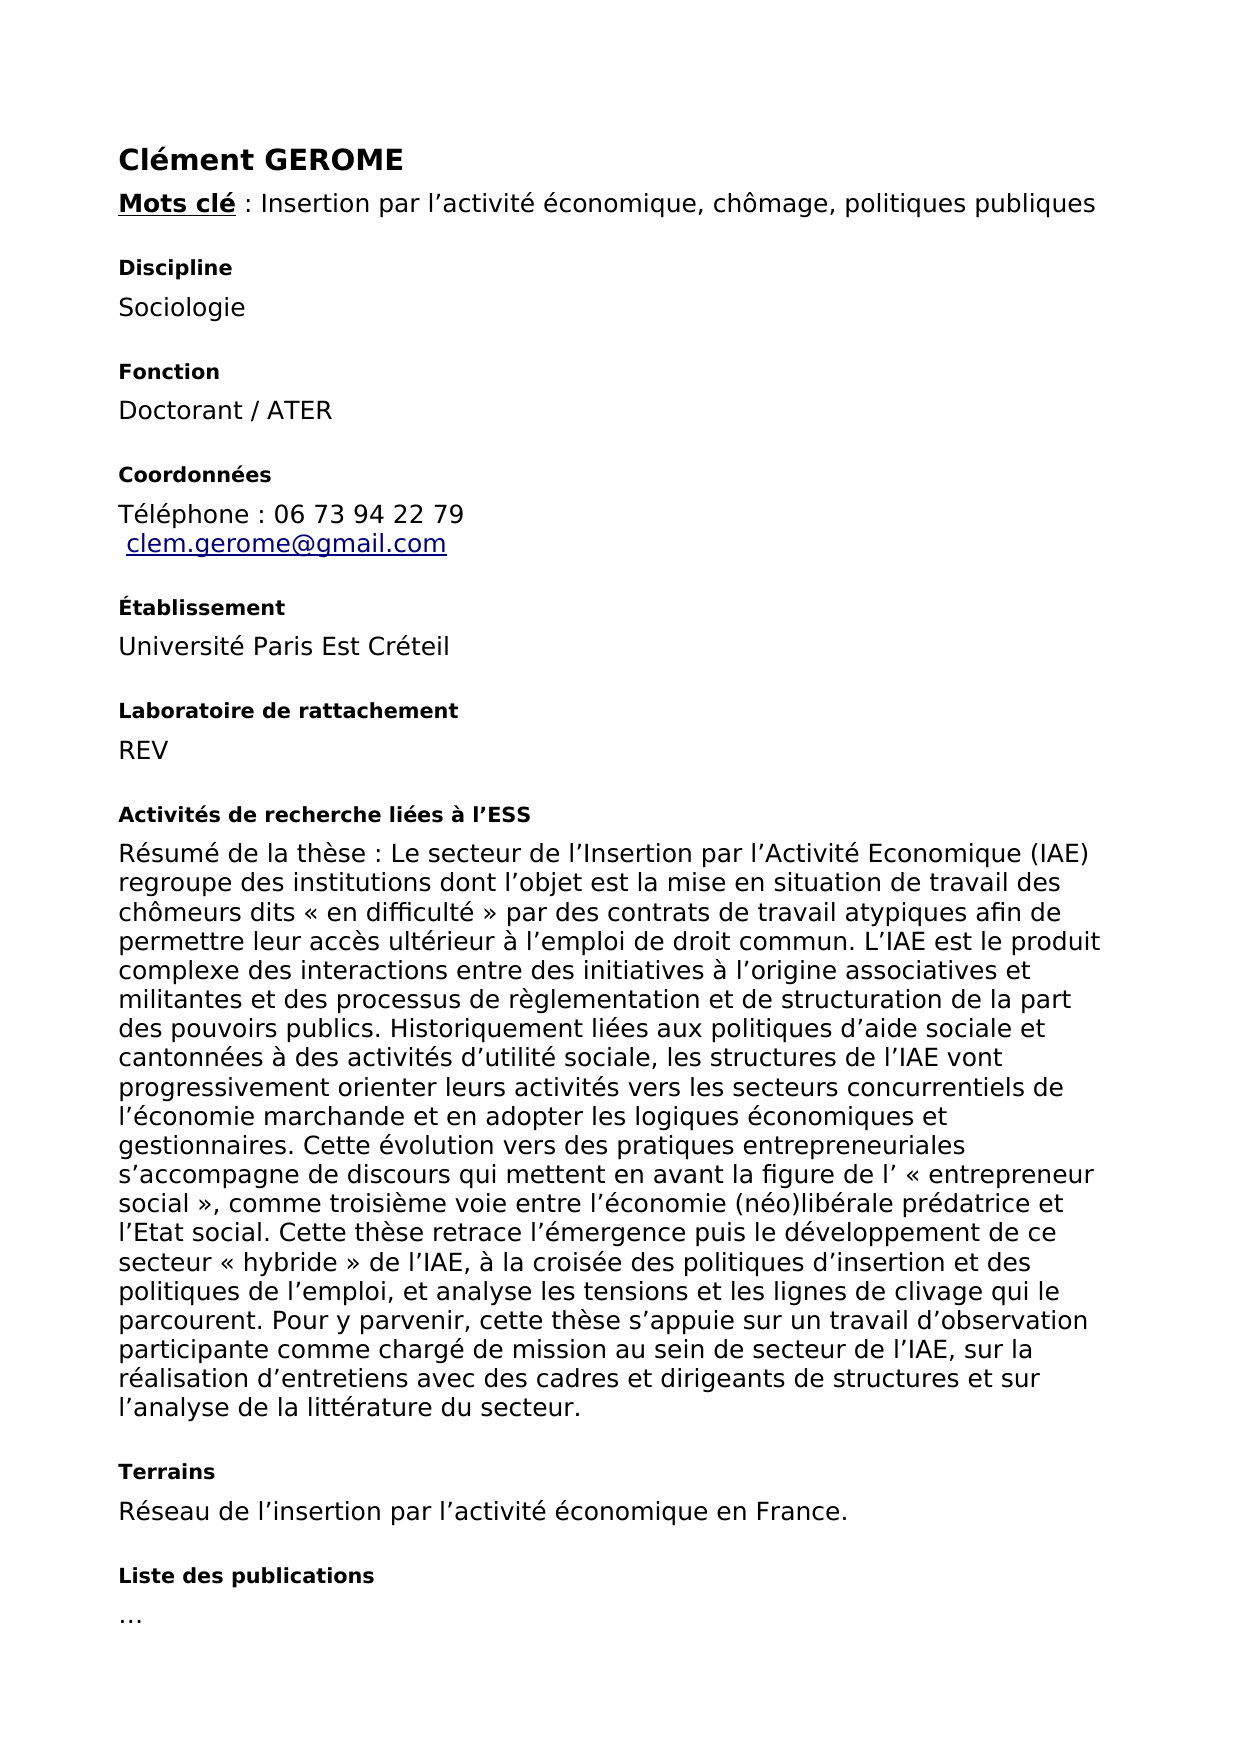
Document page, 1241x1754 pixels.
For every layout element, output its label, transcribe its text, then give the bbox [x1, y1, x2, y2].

subtitle Fonction [118, 360, 1122, 384]
text Résumé de la thèse : Le secteur de l’Insertion par l’Activité Economique (IAE) regroupe des institutions dont l’objet est la mise en situation de travail des chômeurs dits « en difficulté » par des contrats de travail atypiques afin de permettre leur accès ultérieur à l’emploi de droit commun. L’IAE est le produit complexe des interactions entre des initiatives à l’origine associatives et militantes et des processus de règlementation et de structuration de la part des pouvoirs publics. Historiquement liées aux politiques d’aide sociale et cantonnées à des activités d’utilité sociale, les structures de l’IAE vont progressivement orienter leurs activités vers les secteurs concurrentiels de l’économie marchande et en adopter les logiques économiques et gestionnaires. Cette évolution vers des pratiques entrepreneuriales s’accompagne de discours qui mettent en avant la figure de l’ « entrepreneur social », comme troisième voie entre l’économie (néo)libérale prédatrice et l’Etat social. Cette thèse retrace l’émergence puis le développement de ce secteur « hybride » de l’IAE, à la croisée des politiques d’insertion et des politiques de l’emploi, et analyse les tensions et les lignes de clivage qui le parcourent. Pour y parvenir, cette thèse s’appuie sur un travail d’observation participante comme chargé de mission au sein de secteur de l’IAE, sur la réalisation d’entretiens avec des cadres et dirigeants de structures et sur l’analyse de la littérature du secteur. [118, 839, 1122, 1423]
text Université Paris Est Créteil [118, 632, 1122, 662]
subtitle Clément GEROME [118, 143, 1122, 177]
subtitle Coordonnées [118, 463, 1122, 487]
subtitle Terrains [118, 1460, 1122, 1484]
text REV [118, 736, 1122, 765]
subtitle Liste des publications [118, 1564, 1122, 1588]
subtitle Activités de recherche liées à l’ESS [118, 803, 1122, 827]
text Réseau de l’insertion par l’activité économique en France. [118, 1497, 1122, 1526]
text Téléphone : 06 73 94 22 79 clem.gerome@gmail.com [118, 500, 1122, 558]
text … [118, 1600, 1122, 1629]
text Doctorant / ATER [118, 396, 1122, 426]
text Sociologie [118, 293, 1122, 322]
text Mots clé : Insertion par l’activité économique, chômage, politiques publiques [118, 189, 1122, 219]
subtitle Discipline [118, 256, 1122, 281]
subtitle Laboratoire de rattachement [118, 699, 1122, 723]
subtitle Établissement [118, 596, 1122, 620]
